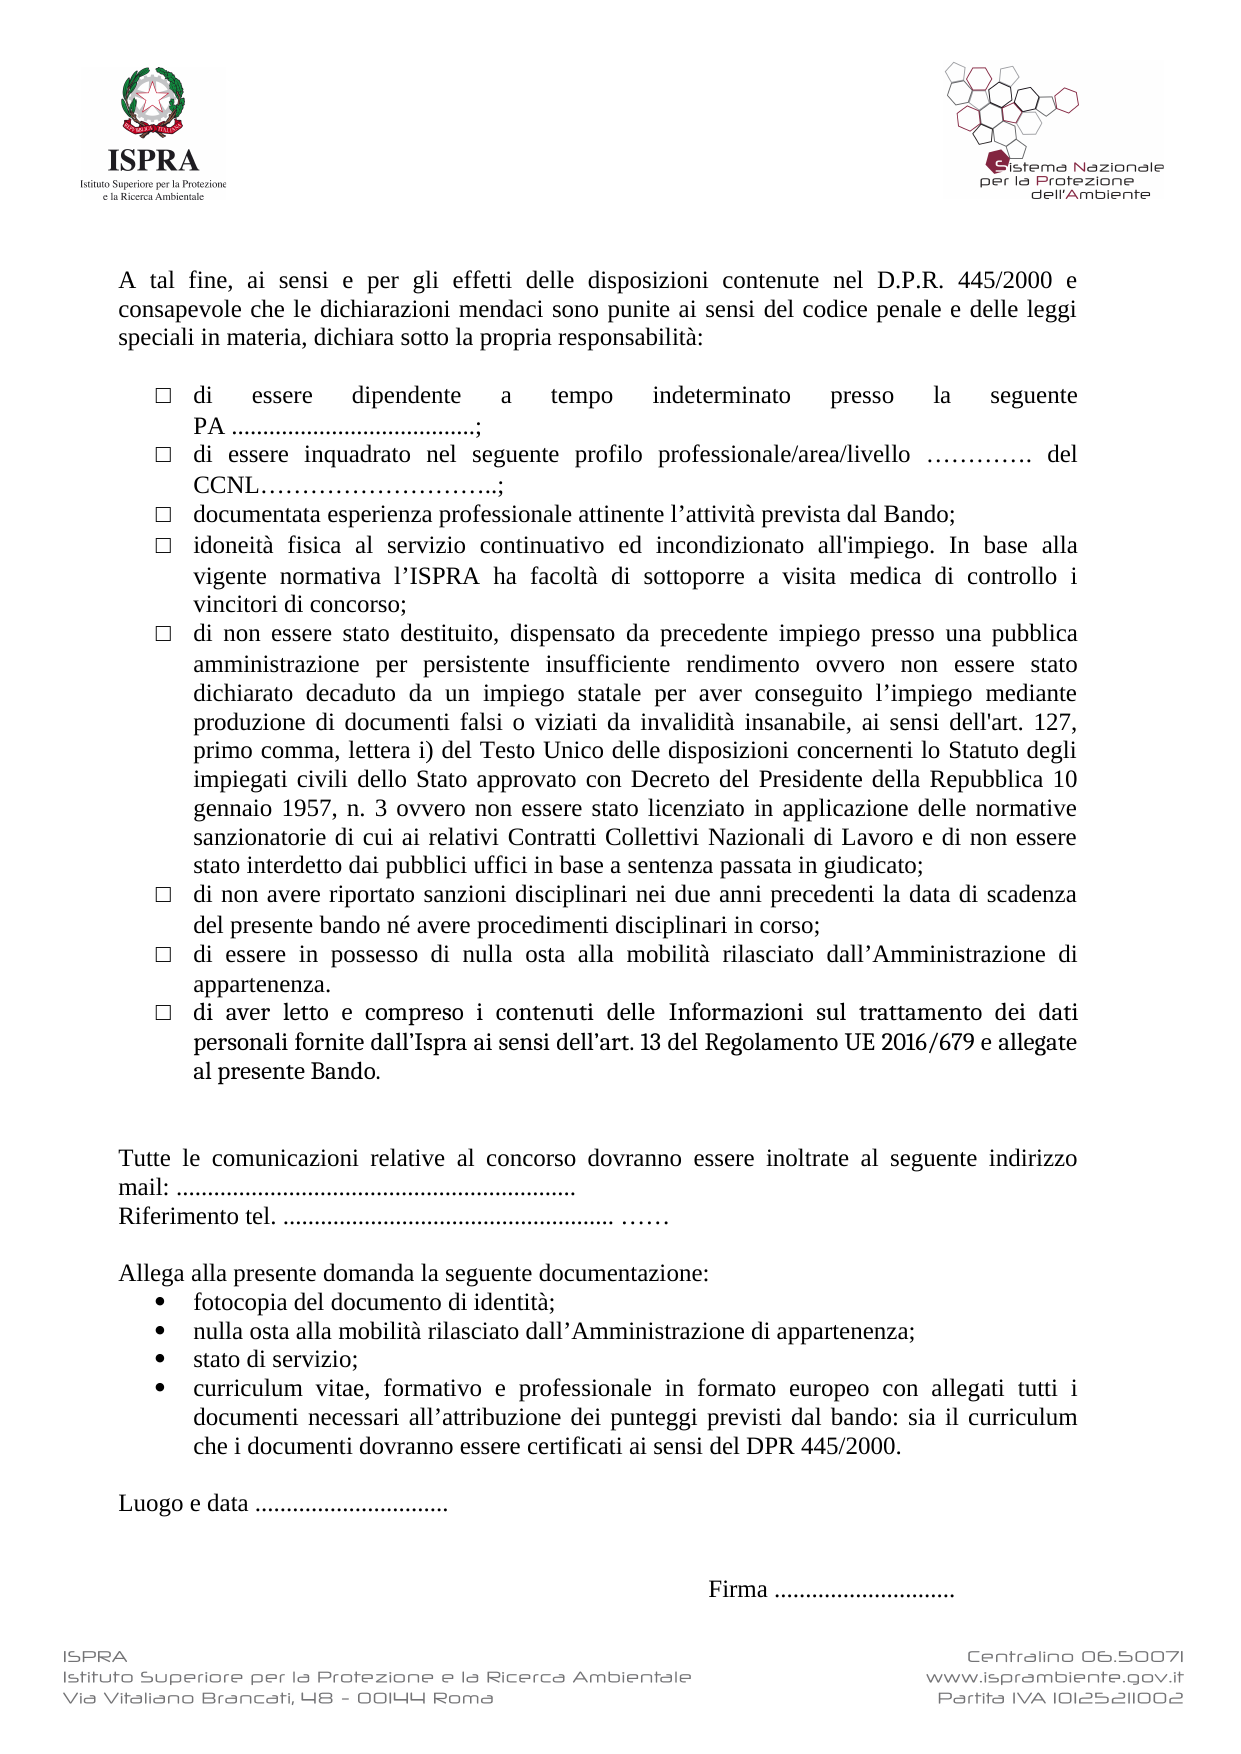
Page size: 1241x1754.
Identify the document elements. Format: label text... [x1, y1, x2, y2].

list curriculum vitae, formativo e professionale in formato europeo con allegati tutti i documenti necessari all’attribuzione dei punteggi previsti dal bando: sia il curriculum che i documenti dovranno essere certificati ai sensi del DPR 445/2000. [156, 1373, 1079, 1459]
list fotocopia del documento di identità; [156, 1287, 1079, 1316]
list di aver letto e compreso i contenuti delle Informazioni sul trattamento dei dati personali fornite dall’Ispra ai sensi dell’art. 13 del Regolamento UE 2016/679 e allegate al presente Bando. [156, 998, 1079, 1086]
list idoneità fisica al servizio continuativo ed incondizionato all'impiego. In base alla vigente normativa l’ISPRA ha facoltà di sottoporre a visita medica di controllo i vincitori di concorso; [156, 530, 1079, 618]
list stato di servizio; [156, 1344, 1079, 1373]
text Riferimento tel. ..................................................... …… [118, 1201, 1079, 1229]
text Luogo e data ............................... [118, 1488, 1079, 1517]
list di essere dipendente a tempo indeterminato presso la seguente PA .......................................; [156, 380, 1079, 439]
text A tal fine, ai sensi e per gli effetti delle disposizioni contenute nel D.P.R. 445/2000 e consapevole che le dichiarazioni mendaci sono punite ai sensi del codice penale e delle leggi speciali in materia, dichiara sotto la propria responsabilità: [79, 265, 1079, 351]
list documentata esperienza professionale attinente l’attività prevista dal Bando; [156, 499, 1079, 530]
list di essere in possesso di nulla osta alla mobilità rilasciato dall’Amministrazione di appartenenza. [156, 939, 1079, 998]
text Tutte le comunicazioni relative al concorso dovranno essere inoltrate al seguente indirizzo mail: ................................................................ [118, 1143, 1079, 1201]
list nulla osta alla mobilità rilasciato dall’Amministrazione di appartenenza; [156, 1316, 1079, 1344]
list di non essere stato destituito, dispensato da precedente impiego presso una pubblica amministrazione per persistente insufficiente rendimento ovvero non essere stato dichiarato decaduto da un impiego statale per aver conseguito l’impiego mediante produzione di documenti falsi o viziati da invalidità insanabile, ai sensi dell'art. 127, primo comma, lettera i) del Testo Unico delle disposizioni concernenti lo Statuto degli impiegati civili dello Stato approvato con Decreto del Presidente della Repubblica 10 gennaio 1957, n. 3 ovvero non essere stato licenziato in applicazione delle normative sanzionatorie di cui ai relativi Contratti Collettivi Nazionali di Lavoro e di non essere stato interdetto dai pubblici uffici in base a sentenza passata in giudicato; [156, 618, 1079, 879]
text Firma ............................. [634, 1574, 1079, 1603]
text Allega alla presente domanda la seguente documentazione: [118, 1258, 1079, 1287]
picture [80, 67, 227, 200]
list di essere inquadrato nel seguente profilo professionale/area/livello …………. del CCNL………………………..; [156, 439, 1079, 499]
list di non avere riportato sanzioni disciplinari nei due anni precedenti la data di scadenza del presente bando né avere procedimenti disciplinari in corso; [156, 879, 1079, 939]
picture [943, 60, 1164, 199]
picture [4, 1639, 1241, 1737]
